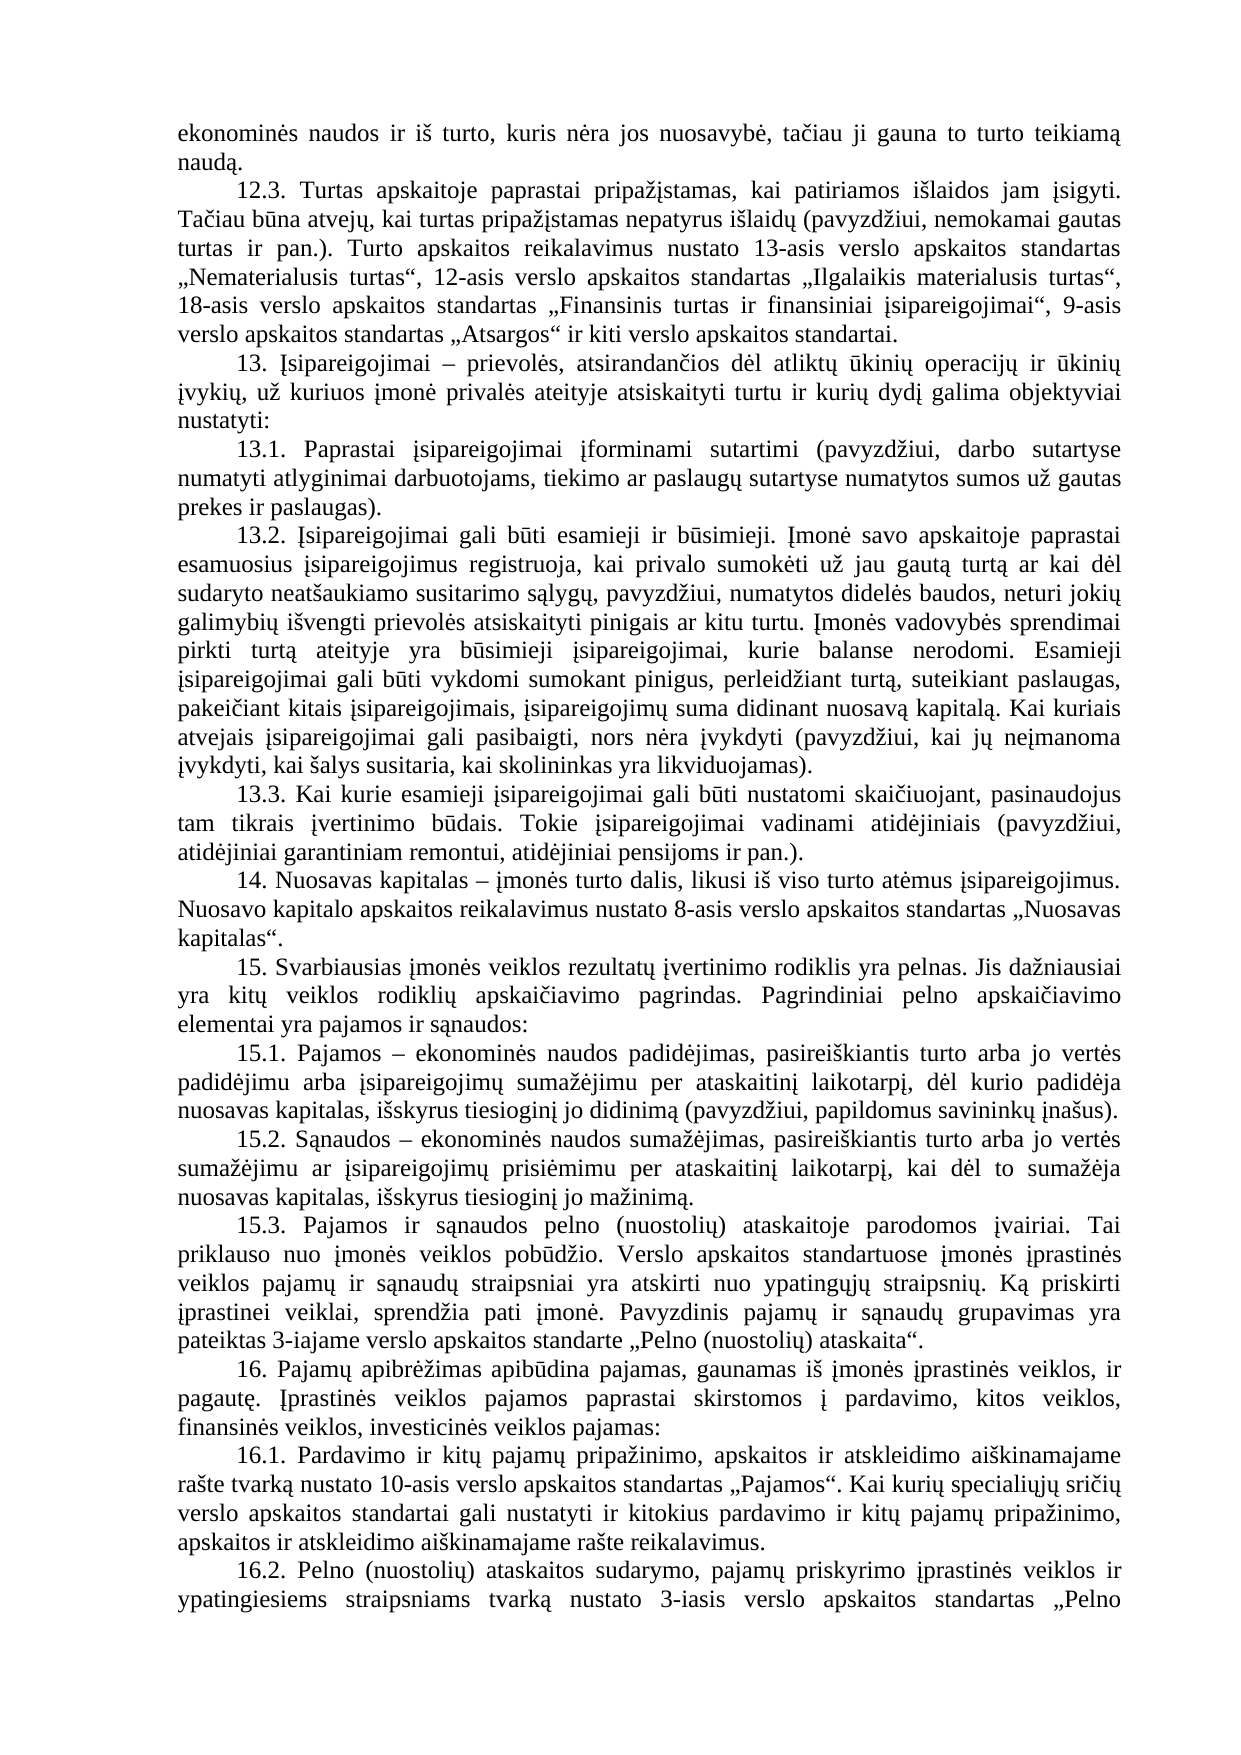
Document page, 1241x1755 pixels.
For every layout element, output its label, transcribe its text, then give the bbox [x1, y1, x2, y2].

text 13.1. Paprastai įsipareigojimai įforminami sutartimi (pavyzdžiui, darbo sutartyse numatyti atlyginimai darbuotojams, tiekimo ar paslaugų sutartyse numatytos sumos už gautas prekes ir paslaugas). [177, 434, 1122, 521]
text 15. Svarbiausias įmonės veiklos rezultatų įvertinimo rodiklis yra pelnas. Jis dažniausiai yra kitų veiklos rodiklių apskaičiavimo pagrindas. Pagrindiniai pelno apskaičiavimo elementai yra pajamos ir sąnaudos: [177, 952, 1122, 1038]
text 15.3. Pajamos ir sąnaudos pelno (nuostolių) ataskaitoje parodomos įvairiai. Tai priklauso nuo įmonės veiklos pobūdžio. Verslo apskaitos standartuose įmonės įprastinės veiklos pajamų ir sąnaudų straipsniai yra atskirti nuo ypatingųjų straipsnių. Ką priskirti įprastinei veiklai, sprendžia pati įmonė. Pavyzdinis pajamų ir sąnaudų grupavimas yra pateiktas 3-iajame verslo apskaitos standarte „Pelno (nuostolių) ataskaita“. [177, 1211, 1122, 1354]
text 13. Įsipareigojimai – prievolės, atsirandančios dėl atliktų ūkinių operacijų ir ūkinių įvykių, už kuriuos įmonė privalės ateityje atsiskaityti turtu ir kurių dydį galima objektyviai nustatyti: [177, 348, 1122, 434]
text ekonominės naudos ir iš turto, kuris nėra jos nuosavybė, tačiau ji gauna to turto teikiamą naudą. [177, 118, 1122, 176]
text 15.2. Sąnaudos – ekonominės naudos sumažėjimas, pasireiškiantis turto arba jo vertės sumažėjimu ar įsipareigojimų prisiėmimu per ataskaitinį laikotarpį, kai dėl to sumažėja nuosavas kapitalas, išskyrus tiesioginį jo mažinimą. [177, 1124, 1122, 1211]
text 12.3. Turtas apskaitoje paprastai pripažįstamas, kai patiriamos išlaidos jam įsigyti. Tačiau būna atvejų, kai turtas pripažįstamas nepatyrus išlaidų (pavyzdžiui, nemokamai gautas turtas ir pan.). Turto apskaitos reikalavimus nustato 13-asis verslo apskaitos standartas „Nematerialusis turtas“, 12-asis verslo apskaitos standartas „Ilgalaikis materialusis turtas“, 18-asis verslo apskaitos standartas „Finansinis turtas ir finansiniai įsipareigojimai“, 9-asis verslo apskaitos standartas „Atsargos“ ir kiti verslo apskaitos standartai. [177, 176, 1122, 348]
text 13.2. Įsipareigojimai gali būti esamieji ir būsimieji. Įmonė savo apskaitoje paprastai esamuosius įsipareigojimus registruoja, kai privalo sumokėti už jau gautą turtą ar kai dėl sudaryto neatšaukiamo susitarimo sąlygų, pavyzdžiui, numatytos didelės baudos, neturi jokių galimybių išvengti prievolės atsiskaityti pinigais ar kitu turtu. Įmonės vadovybės sprendimai pirkti turtą ateityje yra būsimieji įsipareigojimai, kurie balanse nerodomi. Esamieji įsipareigojimai gali būti vykdomi sumokant pinigus, perleidžiant turtą, suteikiant paslaugas, pakeičiant kitais įsipareigojimais, įsipareigojimų suma didinant nuosavą kapitalą. Kai kuriais atvejais įsipareigojimai gali pasibaigti, nors nėra įvykdyti (pavyzdžiui, kai jų neįmanoma įvykdyti, kai šalys susitaria, kai skolininkas yra likviduojamas). [177, 521, 1122, 779]
text 16. Pajamų apibrėžimas apibūdina pajamas, gaunamas iš įmonės įprastinės veiklos, ir pagautę. Įprastinės veiklos pajamos paprastai skirstomos į pardavimo, kitos veiklos, finansinės veiklos, investicinės veiklos pajamas: [177, 1354, 1122, 1441]
text 16.2. Pelno (nuostolių) ataskaitos sudarymo, pajamų priskyrimo įprastinės veiklos ir ypatingiesiems straipsniams tvarką nustato 3-iasis verslo apskaitos standartas „Pelno [177, 1556, 1122, 1613]
text 15.1. Pajamos – ekonominės naudos padidėjimas, pasireiškiantis turto arba jo vertės padidėjimu arba įsipareigojimų sumažėjimu per ataskaitinį laikotarpį, dėl kurio padidėja nuosavas kapitalas, išskyrus tiesioginį jo didinimą (pavyzdžiui, papildomus savininkų įnašus). [177, 1038, 1122, 1124]
text 13.3. Kai kurie esamieji įsipareigojimai gali būti nustatomi skaičiuojant, pasinaudojus tam tikrais įvertinimo būdais. Tokie įsipareigojimai vadinami atidėjiniais (pavyzdžiui, atidėjiniai garantiniam remontui, atidėjiniai pensijoms ir pan.). [177, 779, 1122, 866]
text 16.1. Pardavimo ir kitų pajamų pripažinimo, apskaitos ir atskleidimo aiškinamajame rašte tvarką nustato 10-asis verslo apskaitos standartas „Pajamos“. Kai kurių specialiųjų sričių verslo apskaitos standartai gali nustatyti ir kitokius pardavimo ir kitų pajamų pripažinimo, apskaitos ir atskleidimo aiškinamajame rašte reikalavimus. [177, 1441, 1122, 1556]
text 14. Nuosavas kapitalas – įmonės turto dalis, likusi iš viso turto atėmus įsipareigojimus. Nuosavo kapitalo apskaitos reikalavimus nustato 8-asis verslo apskaitos standartas „Nuosavas kapitalas“. [177, 866, 1122, 952]
